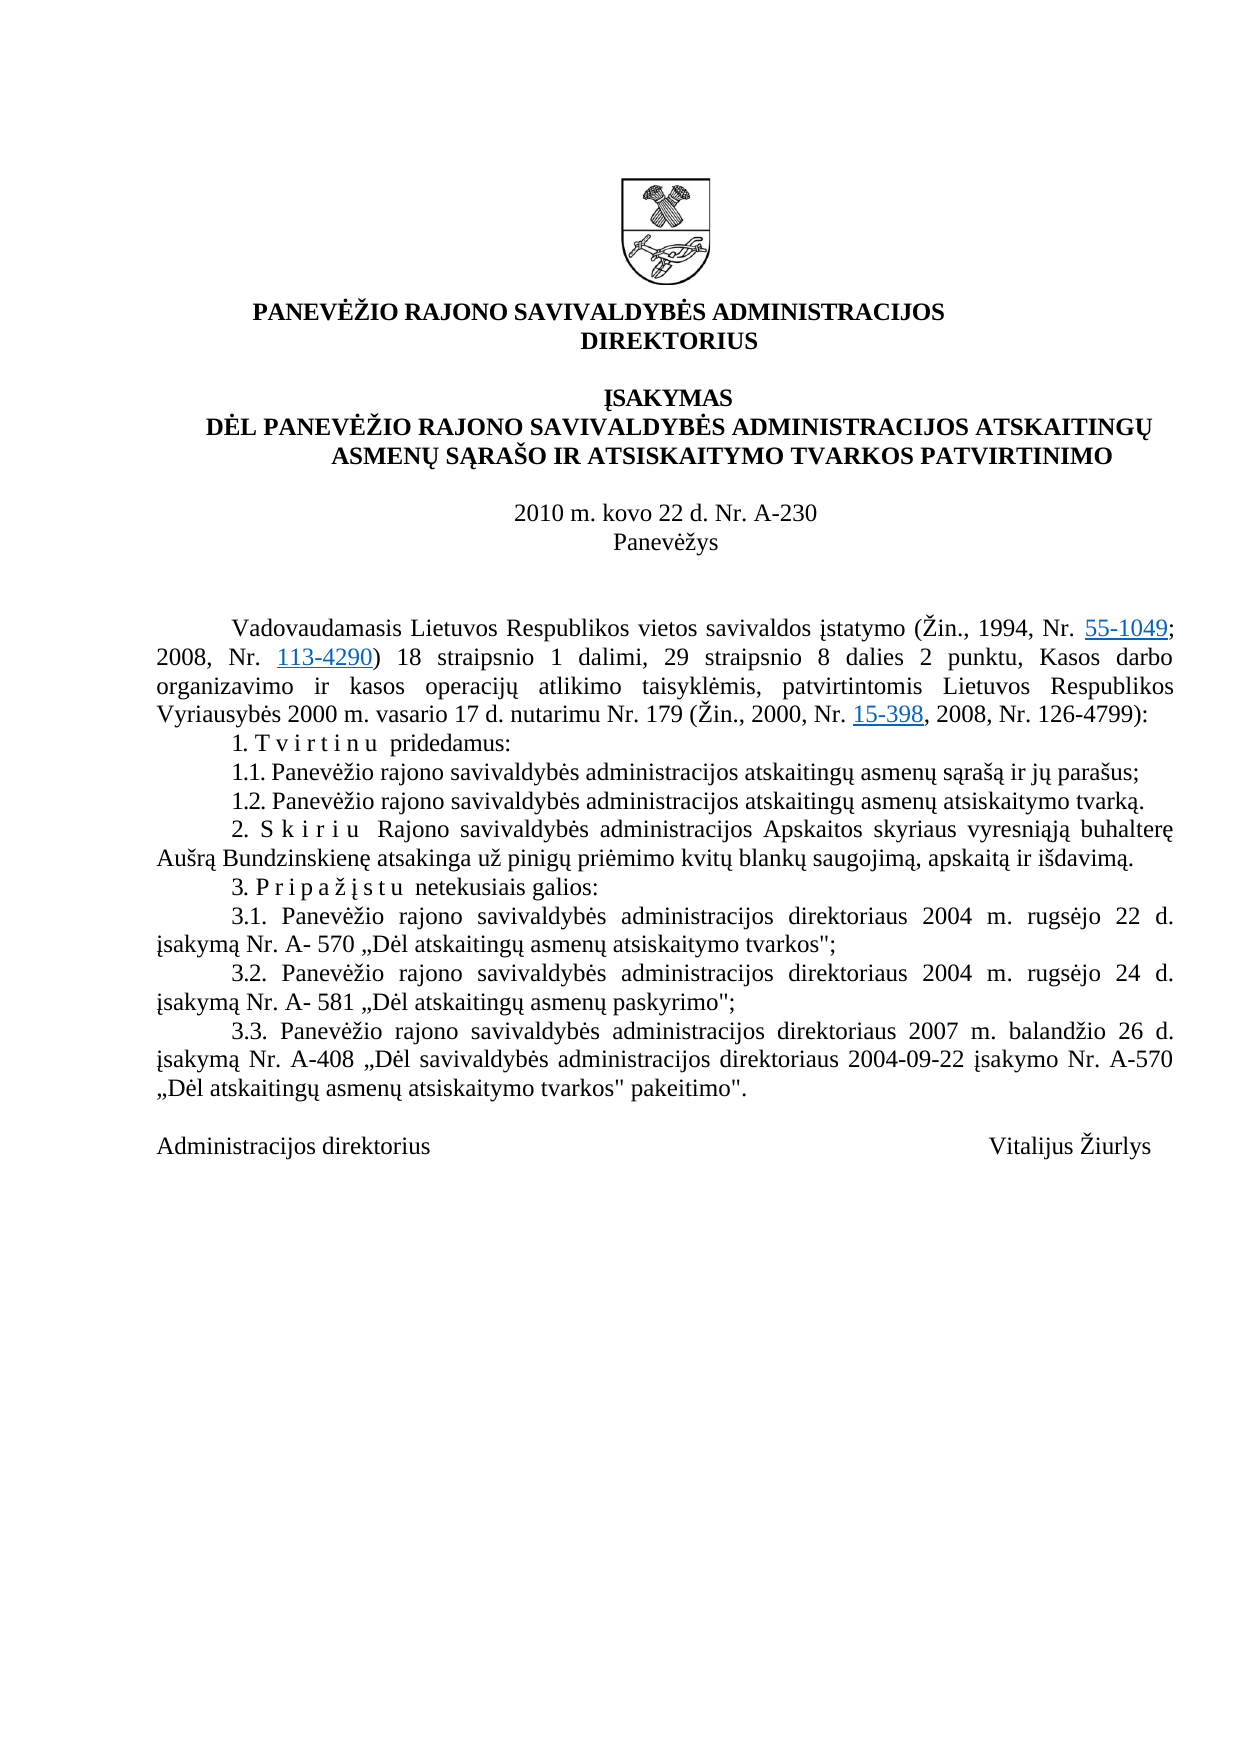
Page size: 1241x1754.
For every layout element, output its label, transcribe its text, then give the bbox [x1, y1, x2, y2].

text 2010 m. kovo 22 d. Nr. A-230 [156, 498, 1175, 527]
text ĮSAKYMAS [162, 383, 1175, 412]
text DIREKTORIUS [164, 326, 1175, 354]
text 3.3. Panevėžio rajono savivaldybės administracijos direktoriaus 2007 m. balandžio 26 d. įsakymą Nr. A-408 „Dėl savivaldybės administracijos direktoriaus 2004-09-22 įsakymo Nr. A-570 „Dėl atskaitingų asmenų atsiskaitymo tvarkos" pakeitimo". [156, 1016, 1175, 1102]
text 1. Tvirtinu pridedamus: [156, 728, 1175, 757]
text Administracijos direktorius Vitalijus Žiurlys [156, 1131, 1175, 1159]
text 1.1. Panevėžio rajono savivaldybės administracijos atskaitingų asmenų sąrašą ir jų parašus; [156, 757, 1175, 786]
text Vadovaudamasis Lietuvos Respublikos vietos savivaldos įstatymo (Žin., 1994, Nr. 55-1049; 2008, Nr. 113-4290) 18 straipsnio 1 dalimi, 29 straipsnio 8 dalies 2 punktu, Kasos darbo organizavimo ir kasos operacijų atlikimo taisyklėmis, patvirtintomis Lietuvos Respublikos Vyriausybės 2000 m. vasario 17 d. nutarimu Nr. 179 (Žin., 2000, Nr. 15-398, 2008, Nr. 126-4799): [156, 613, 1175, 728]
text 2. Skiriu Rajono savivaldybės administracijos Apskaitos skyriaus vyresniąją buhalterę Aušrą Bundzinskienę atsakinga už pinigų priėmimo kvitų blankų saugojimą, apskaitą ir išdavimą. [156, 814, 1175, 872]
text 1.2. Panevėžio rajono savivaldybės administracijos atskaitingų asmenų atsiskaitymo tvarką. [156, 786, 1175, 814]
text 3. Pripažįstu netekusiais galios: [156, 872, 1175, 901]
text PANEVĖŽIO RAJONO SAVIVALDYBĖS ADMINISTRACIJOS [252, 297, 1175, 326]
text DĖL PANEVĖŽIO RAJONO SAVIVALDYBĖS ADMINISTRACIJOS ATSKAITINGŲ ASMENŲ SĄRAŠO IR ATSISKAITYMO TVARKOS PATVIRTINIMO [184, 412, 1175, 469]
text Panevėžys [156, 527, 1175, 556]
text 3.1. Panevėžio rajono savivaldybės administracijos direktoriaus 2004 m. rugsėjo 22 d. įsakymą Nr. A- 570 „Dėl atskaitingų asmenų atsiskaitymo tvarkos"; [156, 901, 1175, 958]
text 3.2. Panevėžio rajono savivaldybės administracijos direktoriaus 2004 m. rugsėjo 24 d. įsakymą Nr. A- 581 „Dėl atskaitingų asmenų paskyrimo"; [156, 958, 1175, 1016]
